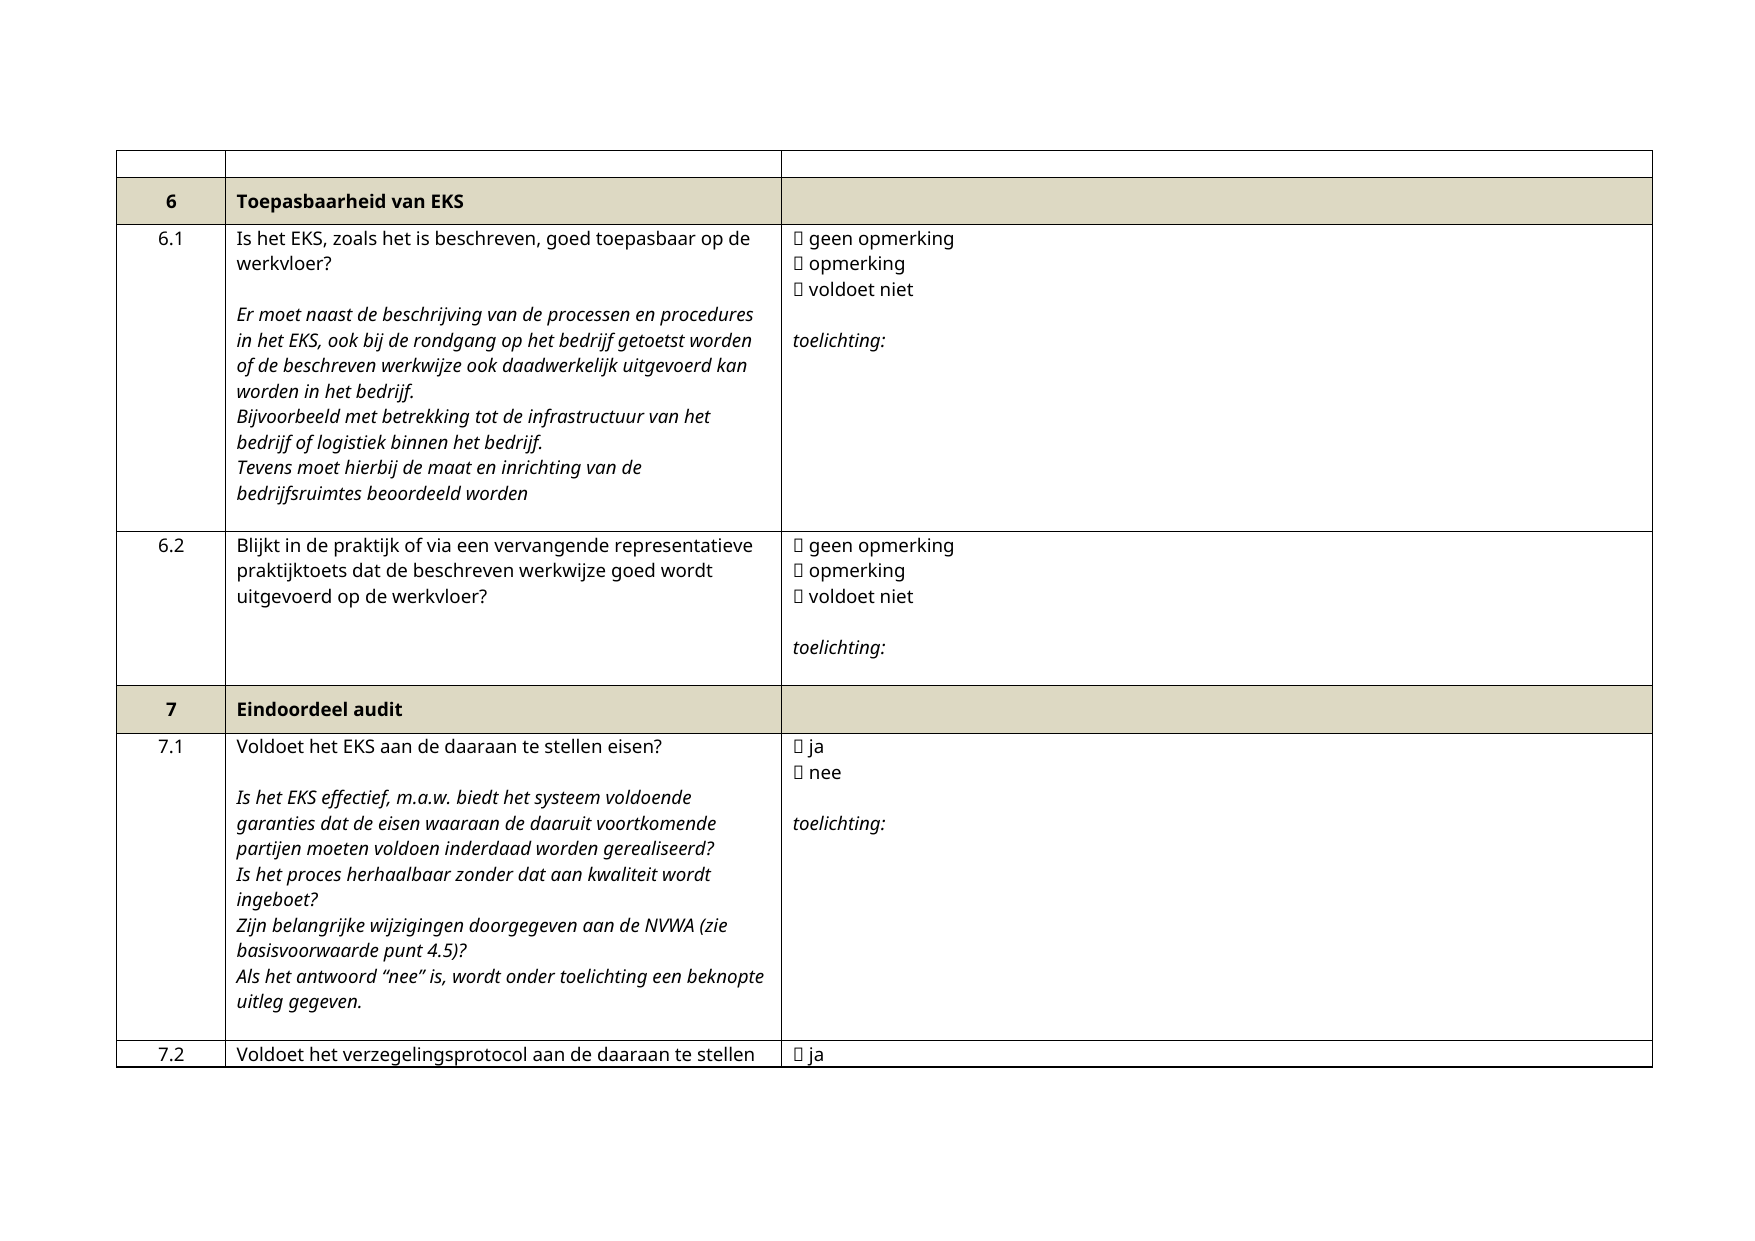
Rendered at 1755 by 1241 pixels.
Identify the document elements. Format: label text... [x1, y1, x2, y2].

table_cell Is het EKS, zoals het is beschreven, goed toepasbaar op de werkvloer? Er moet naast de beschrijving van de processen en procedures in het EKS, ook bij de rondgang op het bedrijf getoetst worden of de beschreven werkwijze ook daadwerkelijk uitgevoerd kan worden in het bedrijf. Bijvoorbeeld met betrekking tot de infrastructuur van het bedrijf of logistiek binnen het bedrijf. Tevens moet hierbij de maat en inrichting van de bedrijfsruimtes beoordeeld worden [226, 225, 781, 531]
table_cell Toepasbaarheid van EKS [226, 178, 781, 224]
table_cell [782, 686, 1652, 733]
table_cell  geen opmerking  opmerking  voldoet niet toelichting: [782, 532, 1652, 685]
table_cell [782, 151, 1652, 177]
table_cell [117, 151, 225, 177]
table_cell [226, 151, 781, 177]
table_cell  ja  nee toelichting: [782, 734, 1652, 1040]
table_cell Voldoet het EKS aan de daaraan te stellen eisen? Is het EKS effectief, m.a.w. biedt het systeem voldoende garanties dat de eisen waaraan de daaruit voortkomende partijen moeten voldoen inderdaad worden gerealiseerd? Is het proces herhaalbaar zonder dat aan kwaliteit wordt ingeboet? Zijn belangrijke wijzigingen doorgegeven aan de NVWA (zie basisvoorwaarde punt 4.5)? Als het antwoord “nee” is, wordt onder toelichting een beknopte uitleg gegeven. [226, 734, 781, 1040]
table_cell [782, 178, 1652, 224]
table_cell Blijkt in de praktijk of via een vervangende representatieve praktijktoets dat de beschreven werkwijze goed wordt uitgevoerd op de werkvloer? [226, 532, 781, 685]
table_cell 7.1 [117, 734, 225, 1040]
table_cell Voldoet het verzegelingsprotocol aan de daaraan te stellen [226, 1041, 781, 1066]
table_cell 7.2 [117, 1041, 225, 1066]
table_cell  geen opmerking  opmerking  voldoet niet toelichting: [782, 225, 1652, 531]
table_cell 7 [117, 686, 225, 733]
table_cell 6.2 [117, 532, 225, 685]
table_cell Eindoordeel audit [226, 686, 781, 733]
table_cell  ja [782, 1041, 1652, 1066]
table_cell 6.1 [117, 225, 225, 531]
table_cell 6 [117, 178, 225, 224]
